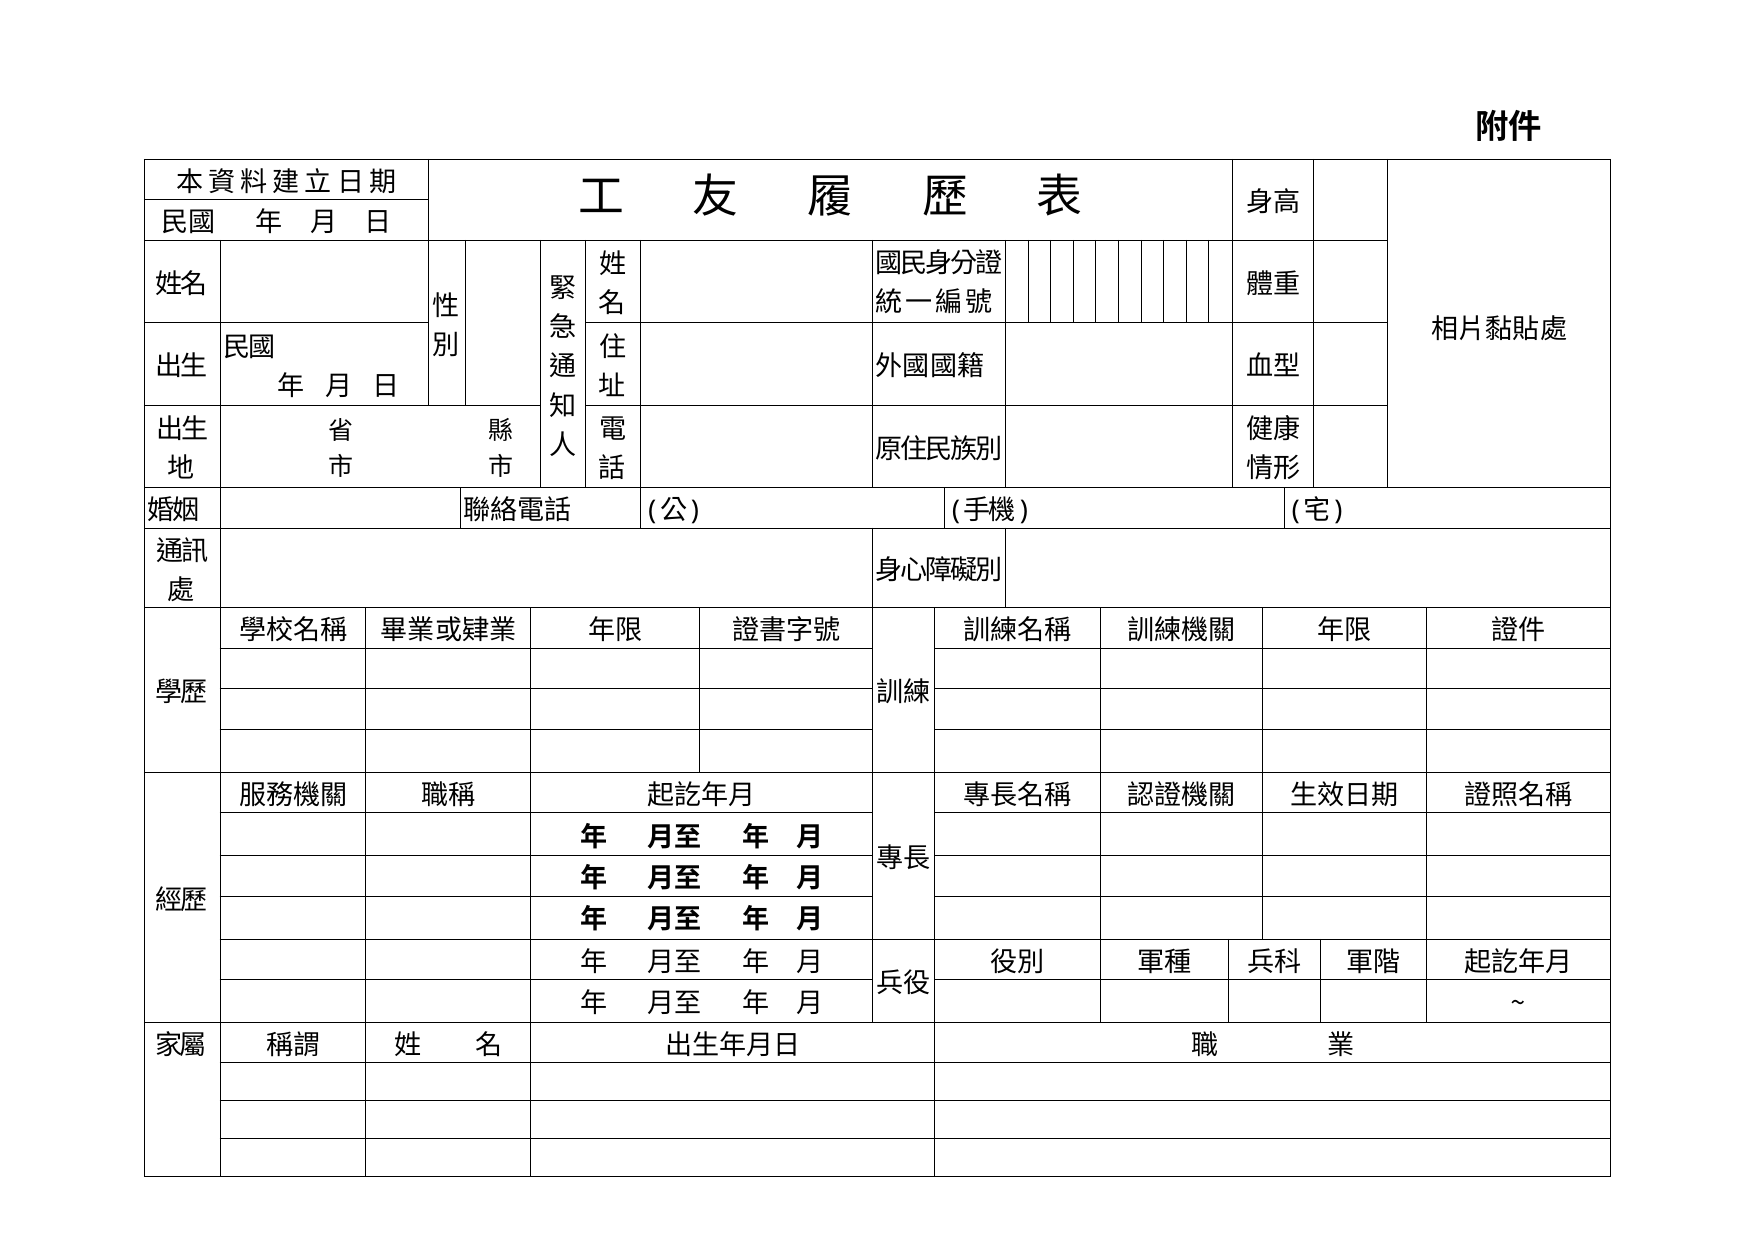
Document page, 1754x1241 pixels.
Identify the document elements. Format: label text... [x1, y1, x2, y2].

table_header 工 友 履 歷 表 [429, 160, 1232, 240]
table_cell [1427, 856, 1610, 896]
table_cell [700, 649, 872, 688]
table_cell [1101, 689, 1262, 729]
table_cell [1006, 323, 1232, 405]
table_cell [366, 1063, 530, 1100]
table_cell [1209, 241, 1232, 322]
table_cell [700, 730, 872, 772]
table_cell [935, 813, 1100, 855]
table_cell [1427, 730, 1610, 772]
table_cell [366, 730, 530, 772]
table_cell [366, 856, 530, 896]
table_cell [1314, 323, 1387, 405]
table_cell (公) [641, 488, 944, 528]
table_cell [935, 1101, 1610, 1138]
table_cell [1029, 241, 1050, 322]
table_cell [366, 980, 530, 1022]
table_cell [1427, 897, 1610, 939]
table_header 本資料建立日期 [145, 160, 428, 199]
table_cell [366, 940, 530, 979]
table_cell [221, 1101, 365, 1138]
table_cell 證照名稱 [1427, 773, 1610, 812]
table_cell [531, 1139, 934, 1176]
table_header [1314, 160, 1387, 240]
table_cell 住址 [586, 323, 640, 405]
table_cell [1321, 980, 1426, 1022]
table_cell 服務機關 [221, 773, 365, 812]
table_cell [1263, 649, 1426, 688]
table_header 相片黏貼處 [1388, 160, 1610, 487]
table_cell 兵役 [873, 940, 934, 1022]
table_cell [641, 323, 872, 405]
table_cell [380, 406, 460, 487]
table_cell 年 月至 年 月 [531, 897, 872, 939]
table_cell [1101, 730, 1262, 772]
table_cell (手機) [945, 488, 1284, 528]
table_cell [1263, 813, 1426, 855]
table_cell [221, 529, 872, 607]
table_cell 年 月至 年 月 [531, 813, 872, 855]
table_cell [1187, 241, 1208, 322]
table_cell [366, 1139, 530, 1176]
table_cell 訓練名稱 [935, 608, 1100, 647]
table_cell [1101, 813, 1262, 855]
table_cell 出生年月日 [531, 1023, 934, 1062]
table_cell 省 市 [300, 406, 380, 487]
table_cell 民國 年 月 日 [221, 323, 428, 405]
table_cell 外國國籍 [873, 323, 1005, 405]
table_cell 年限 [1263, 608, 1426, 647]
table_cell [1427, 649, 1610, 688]
table_cell 訓練 [873, 608, 934, 772]
table_cell [221, 897, 365, 939]
table_cell [935, 689, 1100, 729]
table_cell 年限 [531, 608, 699, 647]
table_cell 姓名 [145, 241, 220, 322]
table_cell [1051, 241, 1073, 322]
table_cell [1263, 856, 1426, 896]
table_cell 出生 [145, 323, 220, 405]
table_cell 年 月至 年 月 [531, 856, 872, 896]
table_cell [1263, 689, 1426, 729]
table_cell [935, 980, 1100, 1022]
table_cell [1074, 241, 1095, 322]
table_cell [1314, 241, 1387, 322]
table_cell [1314, 406, 1387, 487]
table_cell [1427, 813, 1610, 855]
table_cell [221, 689, 365, 729]
table_cell [700, 689, 872, 729]
table_cell 婚姻 [145, 488, 220, 528]
table_cell 體重 [1233, 241, 1313, 322]
table_cell (宅) [1285, 488, 1610, 528]
table_cell [531, 649, 699, 688]
table_cell 民國 年 月 日 [145, 200, 428, 240]
table_cell [531, 1101, 934, 1138]
table_cell 國民身分證統一編號 [873, 241, 1005, 322]
table_cell [221, 488, 460, 528]
table_cell [1101, 856, 1262, 896]
table_cell [221, 856, 365, 896]
table_cell 緊急通知人 [541, 241, 585, 487]
table_cell [531, 1063, 934, 1100]
text 附件 [1475, 100, 1595, 148]
table_cell 姓名 [586, 241, 640, 322]
table_cell [1101, 897, 1262, 939]
table_cell 經歷 [145, 773, 220, 1022]
table_cell [221, 406, 300, 487]
table_cell 身心障礙別 [873, 529, 1005, 607]
table_cell [1263, 897, 1426, 939]
table_cell [366, 1101, 530, 1138]
table_cell 軍階 [1321, 940, 1426, 979]
table_cell [1101, 649, 1262, 688]
table_cell [366, 813, 530, 855]
table_cell 證書字號 [700, 608, 872, 647]
table_cell [1006, 241, 1028, 322]
table_cell 電話 [586, 406, 640, 487]
table_cell [935, 1139, 1610, 1176]
table_cell [531, 689, 699, 729]
table_cell [1229, 980, 1320, 1022]
table_cell 原住民族別 [873, 406, 1005, 487]
table_cell [1164, 241, 1186, 322]
table_cell [1427, 689, 1610, 729]
table_cell 健康情形 [1233, 406, 1313, 487]
table_cell 專長名稱 [935, 773, 1100, 812]
table_cell [221, 1063, 365, 1100]
table_cell [641, 406, 872, 487]
table_cell [221, 813, 365, 855]
table_cell 畢業或肄業 [366, 608, 530, 647]
table_cell [1101, 980, 1228, 1022]
table_cell [366, 649, 530, 688]
table_cell [935, 649, 1100, 688]
table_cell [1006, 529, 1610, 607]
table_cell 血型 [1233, 323, 1313, 405]
table_cell [935, 897, 1100, 939]
table_cell 職 業 [935, 1023, 1610, 1062]
table_cell 職稱 [366, 773, 530, 812]
table_cell 學校名稱 [221, 608, 365, 647]
table_cell 年 月至 年 月 [531, 980, 872, 1022]
table_cell ~ [1427, 980, 1610, 1022]
table_cell 稱謂 [221, 1023, 365, 1062]
table_cell 專長 [873, 773, 934, 939]
table_cell [1142, 241, 1163, 322]
table_cell 通訊處 [145, 529, 220, 607]
table_cell [531, 730, 699, 772]
table_cell [1096, 241, 1118, 322]
table_cell 起訖年月 [1427, 940, 1610, 979]
table_cell 起訖年月 [531, 773, 872, 812]
table_cell [221, 940, 365, 979]
table_cell [935, 856, 1100, 896]
table_cell [641, 241, 872, 322]
table_cell 兵科 [1229, 940, 1320, 979]
table_cell [221, 980, 365, 1022]
table_cell [1263, 730, 1426, 772]
table_cell 訓練機關 [1101, 608, 1262, 647]
table_cell [935, 730, 1100, 772]
table_cell [221, 241, 428, 322]
table_cell 性 別 [429, 241, 465, 405]
table_cell 年 月至 年 月 [531, 940, 872, 979]
table_cell 學歷 [145, 608, 220, 772]
table_cell 聯絡電話 [461, 488, 640, 528]
table_cell [1119, 241, 1141, 322]
table_cell 役別 [935, 940, 1100, 979]
table_cell 證件 [1427, 608, 1610, 647]
table_cell 軍種 [1101, 940, 1228, 979]
table_cell [1006, 406, 1232, 487]
table_cell [366, 689, 530, 729]
table_cell [935, 1063, 1610, 1100]
table_cell 認證機關 [1101, 773, 1262, 812]
table_cell 縣 市 [460, 406, 540, 487]
table_cell 出生地 [145, 406, 220, 487]
table_cell 姓 名 [366, 1023, 530, 1062]
table_header 身高 [1233, 160, 1313, 240]
table_cell [221, 1139, 365, 1176]
table_cell [366, 897, 530, 939]
table_cell 家屬 [145, 1023, 220, 1176]
table_cell 生效日期 [1263, 773, 1426, 812]
table_cell [221, 649, 365, 688]
table_cell [466, 241, 540, 405]
table_cell [221, 730, 365, 772]
